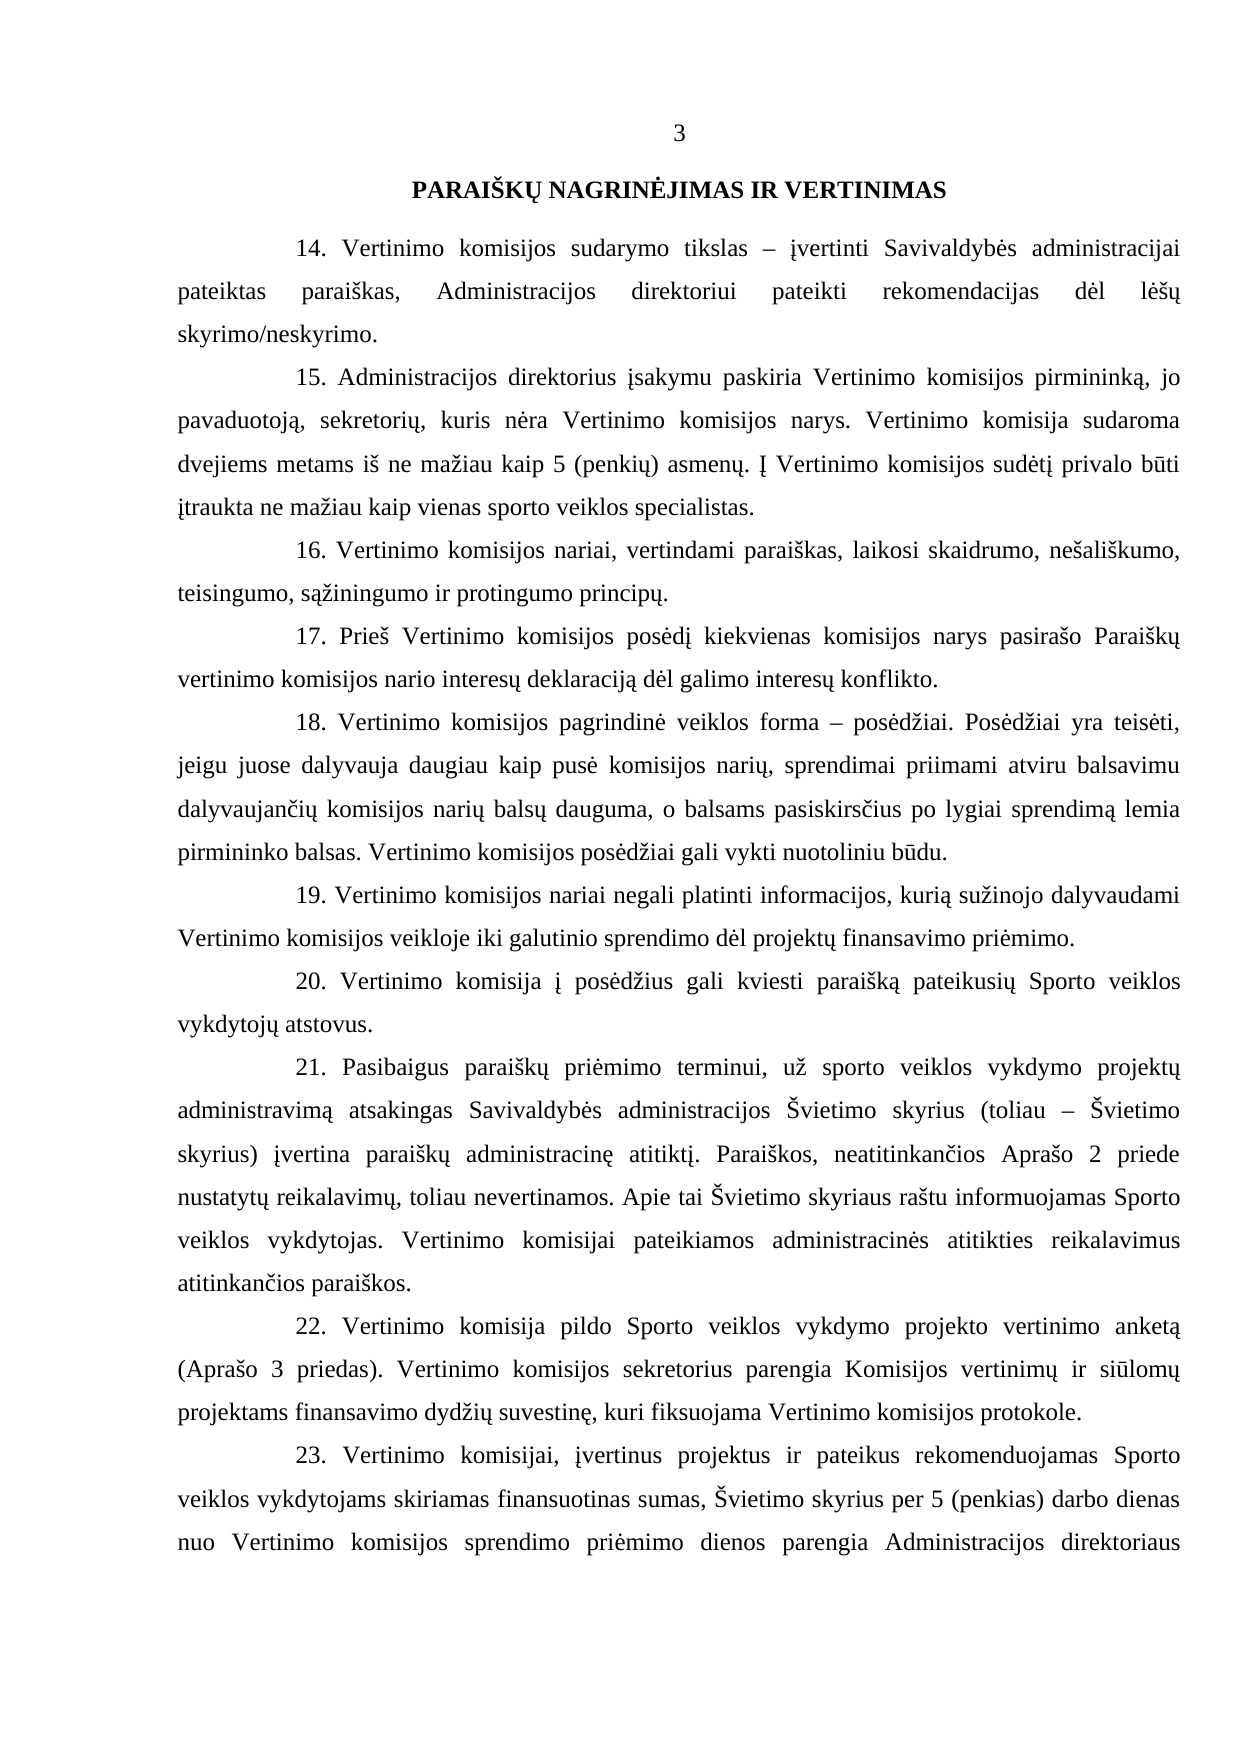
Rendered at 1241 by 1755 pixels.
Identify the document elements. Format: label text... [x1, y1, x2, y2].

text 20. Vertinimo komisija į posėdžius gali kviesti paraišką pateikusių Sporto veiklos vykdytojų atstovus. [177, 966, 1181, 1038]
text 14. Vertinimo komisijos sudarymo tikslas – įvertinti Savivaldybės administracijai pateiktas paraiškas, Administracijos direktoriui pateikti rekomendacijas dėl lėšų skyrimo/neskyrimo. [177, 233, 1181, 348]
text 23. Vertinimo komisijai, įvertinus projektus ir pateikus rekomenduojamas Sporto veiklos vykdytojams skiriamas finansuotinas sumas, Švietimo skyrius per 5 (penkias) darbo dienas nuo Vertinimo komisijos sprendimo priėmimo dienos parengia Administracijos direktoriaus [177, 1441, 1181, 1556]
text 16. Vertinimo komisijos nariai, vertindami paraiškas, laikosi skaidrumo, nešališkumo, teisingumo, sąžiningumo ir protingumo principų. [177, 535, 1181, 607]
text 15. Administracijos direktorius įsakymu paskiria Vertinimo komisijos pirmininką, jo pavaduotoją, sekretorių, kuris nėra Vertinimo komisijos narys. Vertinimo komisija sudaroma dvejiems metams iš ne mažiau kaip 5 (penkių) asmenų. Į Vertinimo komisijos sudėtį privalo būti įtraukta ne mažiau kaip vienas sporto veiklos specialistas. [177, 362, 1181, 521]
text 19. Vertinimo komisijos nariai negali platinti informacijos, kurią sužinojo dalyvaudami Vertinimo komisijos veikloje iki galutinio sprendimo dėl projektų finansavimo priėmimo. [177, 880, 1181, 952]
text PARAIŠKŲ NAGRINĖJIMAS IR VERTINIMAS [177, 176, 1181, 204]
text 21. Pasibaigus paraiškų priėmimo terminui, už sporto veiklos vykdymo projektų administravimą atsakingas Savivaldybės administracijos Švietimo skyrius (toliau – Švietimo skyrius) įvertina paraiškų administracinę atitiktį. Paraiškos, neatitinkančios Aprašo 2 priede nustatytų reikalavimų, toliau nevertinamos. Apie tai Švietimo skyriaus raštu informuojamas Sporto veiklos vykdytojas. Vertinimo komisijai pateikiamos administracinės atitikties reikalavimus atitinkančios paraiškos. [177, 1052, 1181, 1297]
text 17. Prieš Vertinimo komisijos posėdį kiekvienas komisijos narys pasirašo Paraiškų vertinimo komisijos nario interesų deklaraciją dėl galimo interesų konflikto. [177, 621, 1181, 693]
text 22. Vertinimo komisija pildo Sporto veiklos vykdymo projekto vertinimo anketą (Aprašo 3 priedas). Vertinimo komisijos sekretorius parengia Komisijos vertinimų ir siūlomų projektams finansavimo dydžių suvestinę, kuri fiksuojama Vertinimo komisijos protokole. [177, 1311, 1181, 1426]
text 18. Vertinimo komisijos pagrindinė veiklos forma – posėdžiai. Posėdžiai yra teisėti, jeigu juose dalyvauja daugiau kaip pusė komisijos narių, sprendimai priimami atviru balsavimu dalyvaujančių komisijos narių balsų dauguma, o balsams pasiskirsčius po lygiai sprendimą lemia pirmininko balsas. Vertinimo komisijos posėdžiai gali vykti nuotoliniu būdu. [177, 707, 1181, 866]
